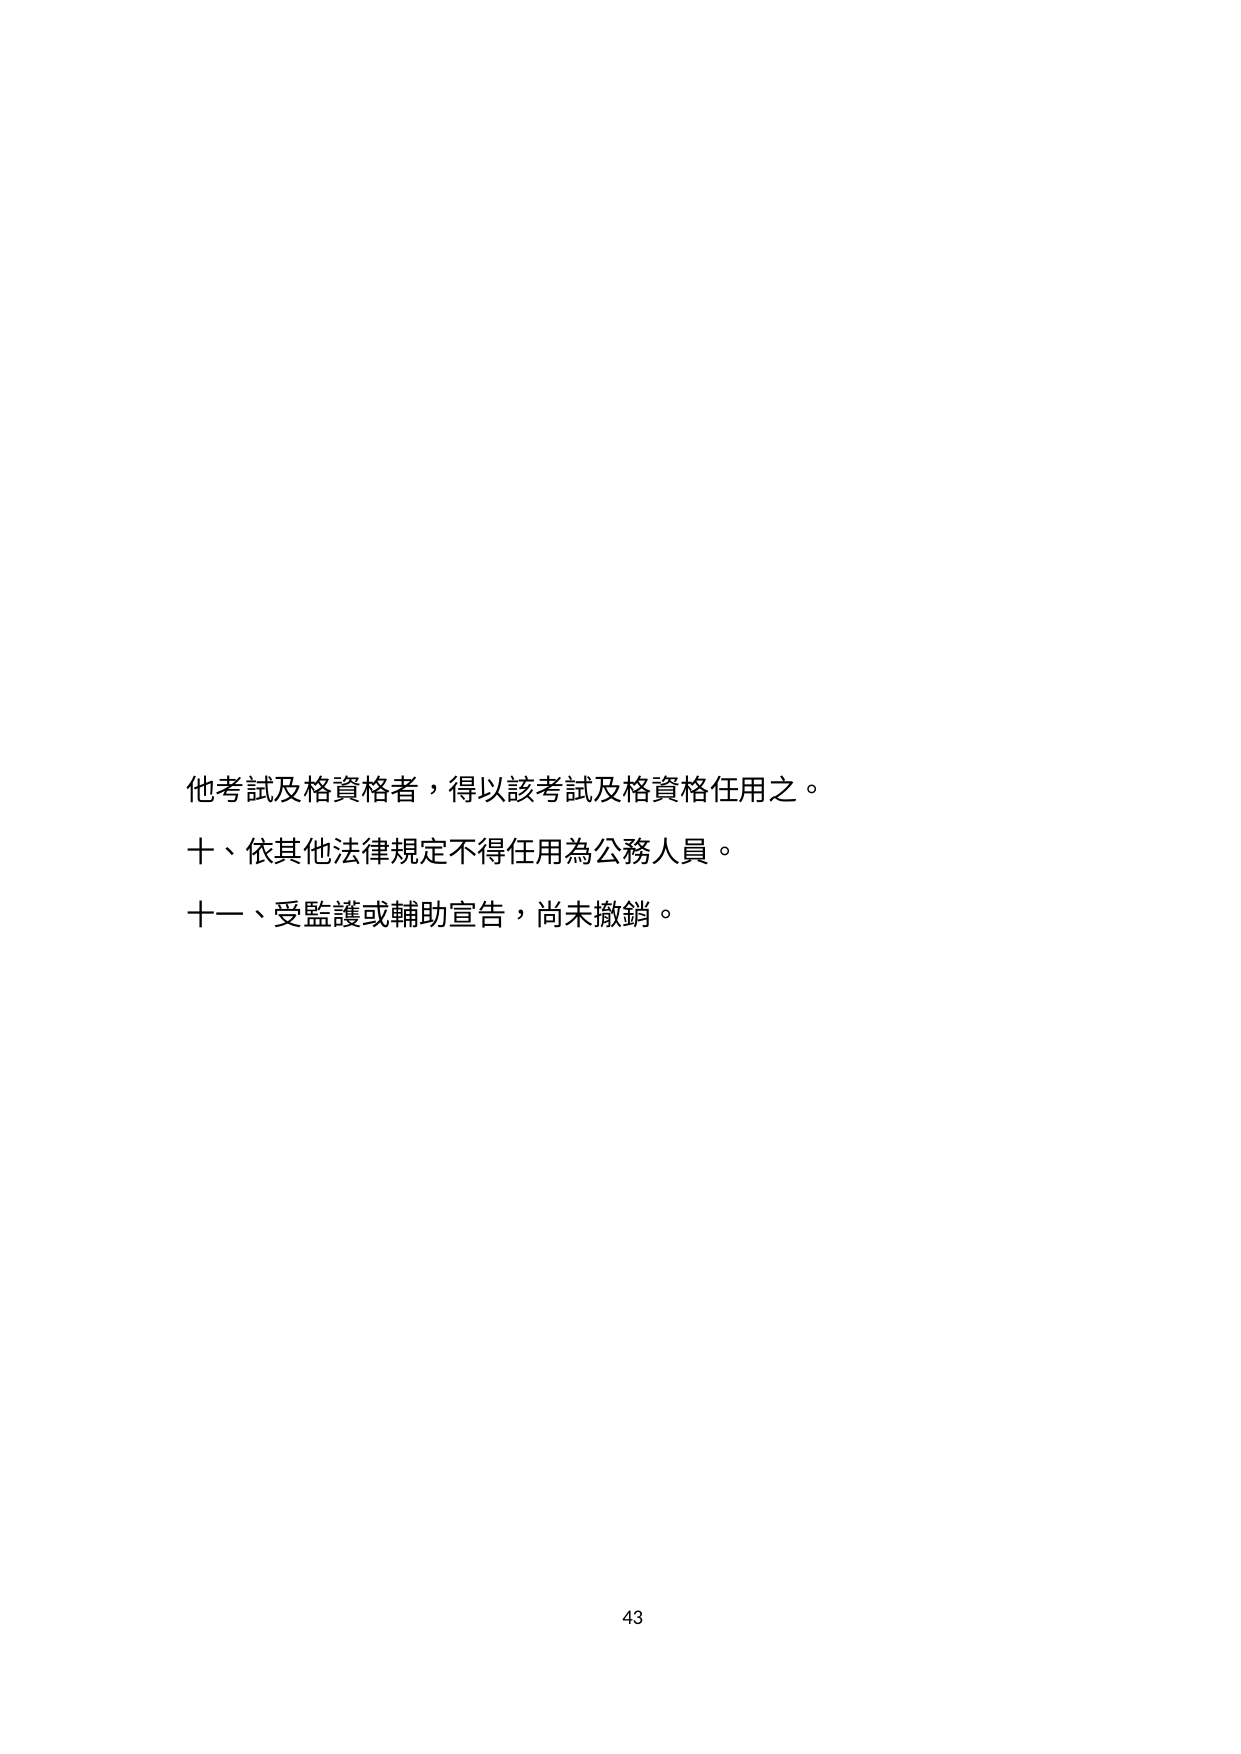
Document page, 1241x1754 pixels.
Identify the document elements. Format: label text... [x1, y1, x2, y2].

text 十、依其他法律規定不得任用為公務人員。 [187, 808, 976, 871]
text 十一、受監護或輔助宣告，尚未撤銷。 [187, 871, 976, 933]
text 他考試及格資格者，得以該考試及格資格任用之。 [187, 746, 1071, 808]
